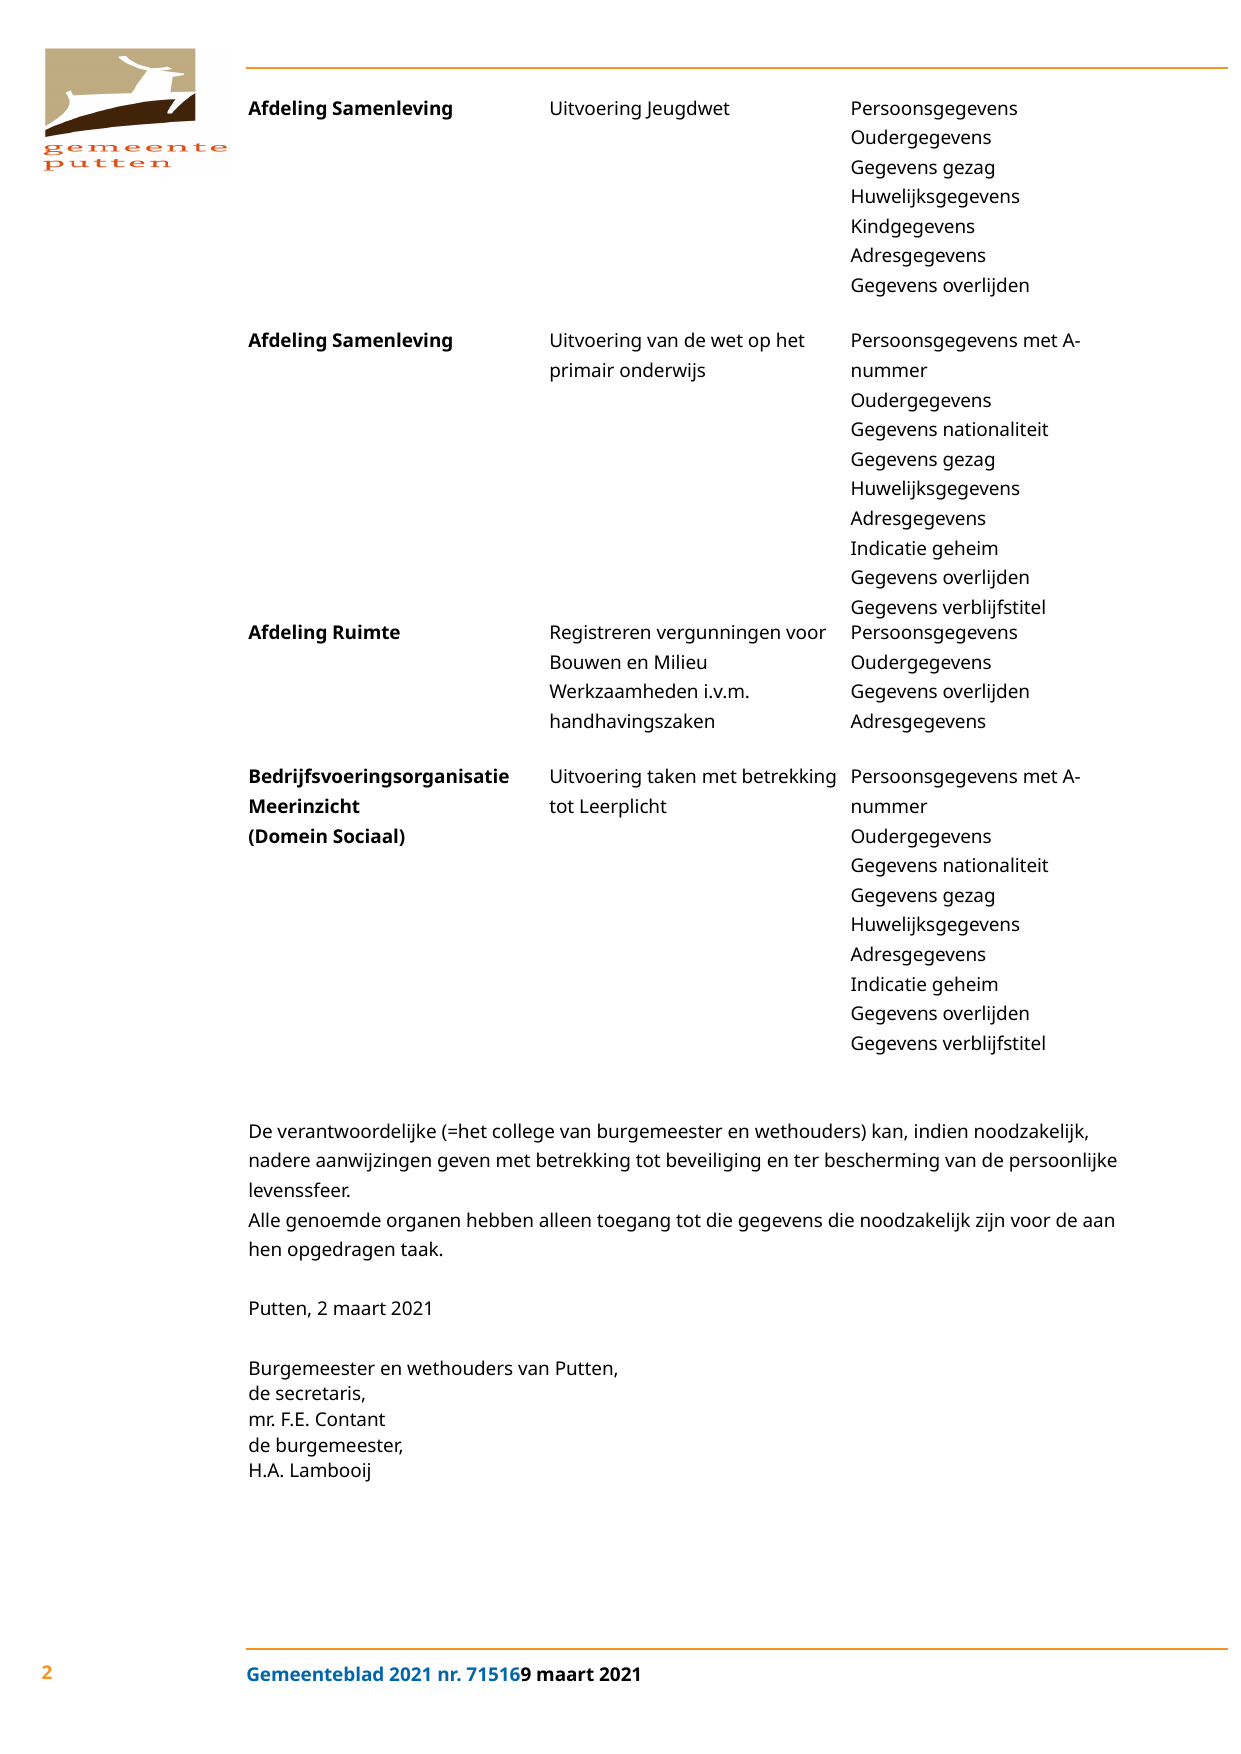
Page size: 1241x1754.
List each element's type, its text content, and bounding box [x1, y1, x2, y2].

text Alle genoemde organen hebben alleen toegang tot die gegevens die noodzakelijk zijn voor de aan hen opgedragen taak. [248, 1207, 1152, 1262]
table_cell Afdeling Samenleving [248, 95, 549, 328]
text De verantwoordelijke (=het college van burgemeester en wethouders) kan, indien noodzakelijk, nadere aanwijzingen geven met betrekking tot beveiliging en ter bescherming van de persoonlijke levenssfeer. [248, 1118, 1152, 1203]
text H.A. Lambooij [248, 1458, 1152, 1483]
table_cell Persoonsgegevens met A-nummer Oudergegevens Gegevens nationaliteit Gegevens gezag Huwelijksgegevens Adresgegevens Indicatie geheim Gegevens overlijden Gegevens verblijfstitel [850, 328, 1152, 619]
text mr. F.E. Contant [248, 1406, 1152, 1432]
table_cell Persoonsgegevens Oudergegevens Gegevens overlijden Adresgegevens [850, 620, 1152, 764]
picture [41, 47, 231, 172]
table_cell Persoonsgegevens met A-nummer Oudergegevens Gegevens nationaliteit Gegevens gezag Huwelijksgegevens Adresgegevens Indicatie geheim Gegevens overlijden Gegevens verblijfstitel [850, 764, 1152, 1085]
table_cell Afdeling Ruimte [248, 620, 549, 764]
text de secretaris, [248, 1380, 1152, 1406]
table_cell Registreren vergunningen voor Bouwen en Milieu Werkzaamheden i.v.m. handhavingszaken [549, 620, 850, 764]
table_cell Uitvoering Jeugdwet [549, 95, 850, 328]
table_cell Uitvoering taken met betrekking tot Leerplicht [549, 764, 850, 1085]
table_cell Uitvoering van de wet op het primair onderwijs [549, 328, 850, 619]
table_cell Bedrijfsvoeringsorganisatie Meerinzicht (Domein Sociaal) [248, 764, 549, 1085]
table_cell Afdeling Samenleving [248, 328, 549, 619]
text de burgemeester, [248, 1432, 1152, 1458]
table_cell Persoonsgegevens Oudergegevens Gegevens gezag Huwelijksgegevens Kindgegevens Adresgegevens Gegevens overlijden [850, 95, 1152, 328]
text Burgemeester en wethouders van Putten, [248, 1355, 1152, 1380]
text Putten, 2 maart 2021 [248, 1296, 1152, 1321]
